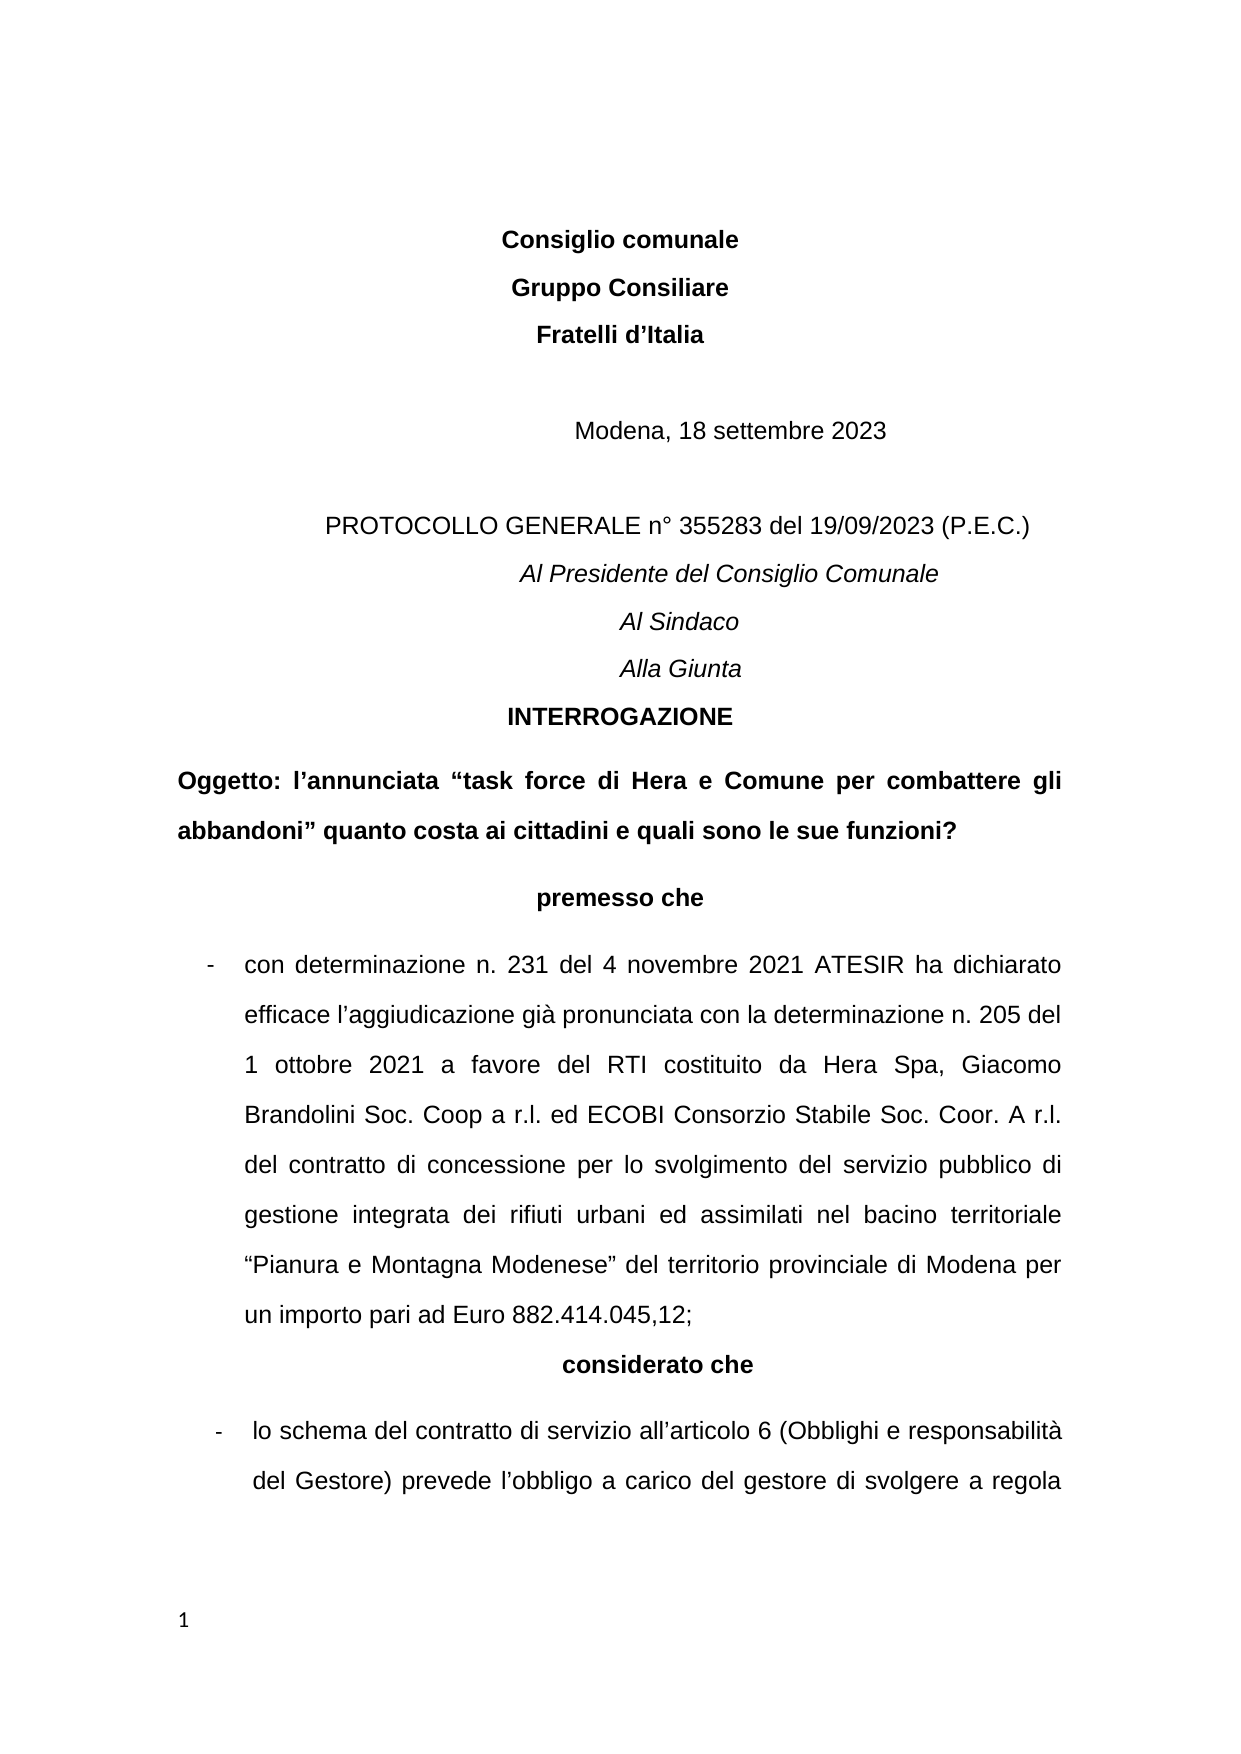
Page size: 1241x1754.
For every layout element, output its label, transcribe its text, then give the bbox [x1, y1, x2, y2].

list lo schema del contratto di servizio all’articolo 6 (Obblighi e responsabilità del Gestore) prevede l’obbligo a carico del gestore di svolgere a regola [215, 1400, 1063, 1500]
text Al Presidente del Consiglio Comunale [325, 559, 1063, 588]
text Al Sindaco [546, 607, 1063, 635]
text PROTOCOLLO GENERALE n° 355283 del 19/09/2023 (P.E.C.) [325, 511, 1063, 540]
text premesso che [177, 866, 1063, 916]
text Fratelli d’Italia [177, 320, 1063, 349]
list con determinazione n. 231 del 4 novembre 2021 ATESIR ha dichiarato efficace l’aggiudicazione già pronunciata con la determinazione n. 205 del 1 ottobre 2021 a favore del RTI costituito da Hera Spa, Giacomo Brandolini Soc. Coop a r.l. ed ECOBI Consorzio Stabile Soc. Coor. A r.l. del contratto di concessione per lo svolgimento del servizio pubblico di gestione integrata dei rifiuti urbani ed assimilati nel bacino territoriale “Pianura e Montagna Modenese” del territorio provinciale di Modena per un importo pari ad Euro 882.414.045,12; [207, 933, 1063, 1333]
list considerato che [252, 1333, 1063, 1383]
text Gruppo Consiliare [177, 273, 1063, 301]
text Modena, 18 settembre 2023 [325, 416, 1063, 444]
text INTERROGAZIONE [177, 702, 1063, 731]
text Alla Giunta [546, 654, 1063, 683]
text Consiglio comunale [177, 225, 1063, 254]
text Oggetto: l’annunciata “task force di Hera e Comune per combattere gli abbandoni” quanto costa ai cittadini e quali sono le sue funzioni? [177, 750, 1063, 850]
